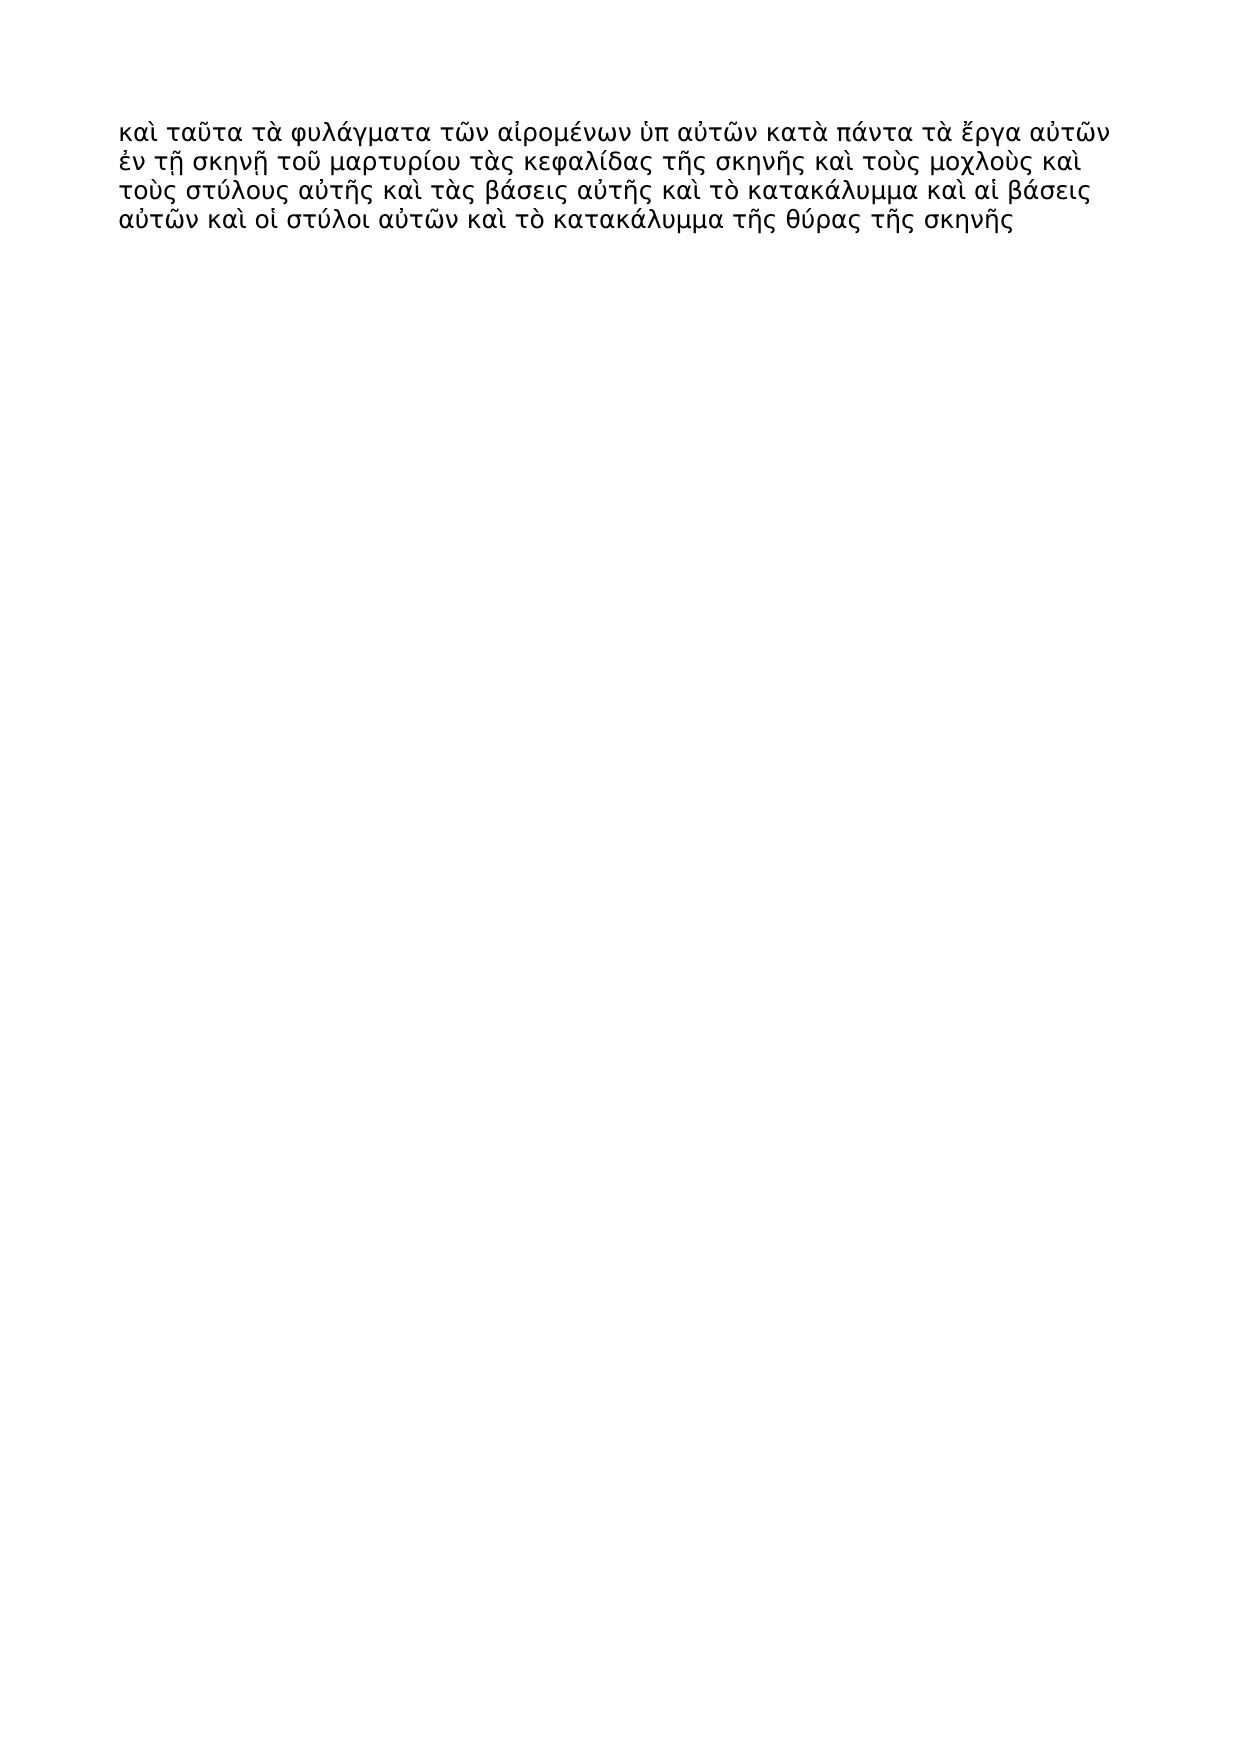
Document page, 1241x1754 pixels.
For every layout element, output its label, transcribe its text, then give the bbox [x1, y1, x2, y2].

text καὶ ταῦτα τὰ φυλάγματα τῶν αἰρομένων ὑπ αὐτῶν κατὰ πάντα τὰ ἔργα αὐτῶν ἐν τῇ σκηνῇ τοῦ μαρτυρίου τὰς κεφαλίδας τῆς σκηνῆς καὶ τοὺς μοχλοὺς καὶ τοὺς στύλους αὐτῆς καὶ τὰς βάσεις αὐτῆς καὶ τὸ κατακάλυμμα καὶ αἱ βάσεις αὐτῶν καὶ οἱ στύλοι αὐτῶν καὶ τὸ κατακάλυμμα τῆς θύρας τῆς σκηνῆς [118, 118, 1122, 235]
